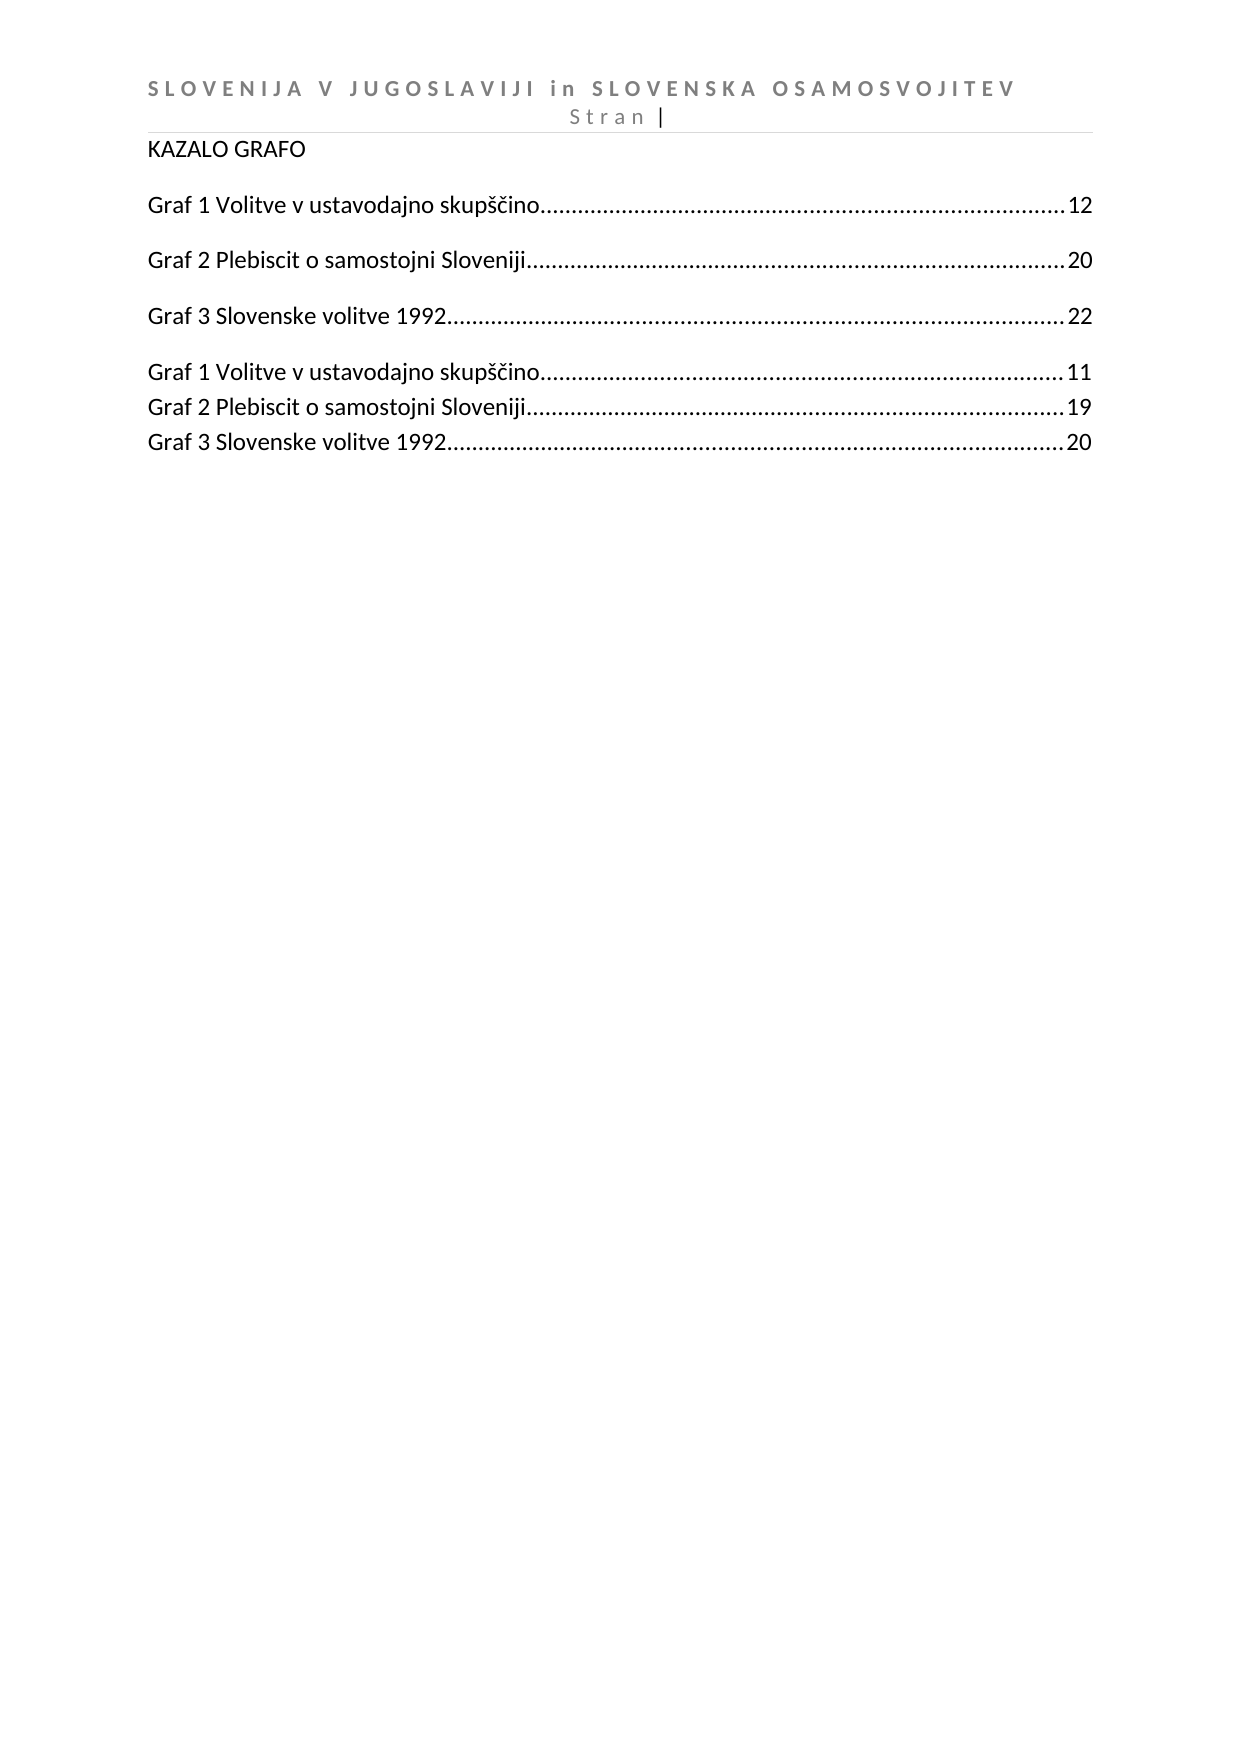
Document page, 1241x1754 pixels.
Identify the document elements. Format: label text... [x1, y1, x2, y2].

text Graf 2 Plebiscit o samostojni Sloveniji 20 [148, 244, 1093, 275]
text Graf 3 Slovenske volitve 1992 22 [148, 300, 1093, 331]
text Graf 2 Plebiscit o samostojni Sloveniji 19 [148, 391, 1093, 422]
text Graf 1 Volitve v ustavodajno skupščino 12 [148, 189, 1093, 219]
text Graf 3 Slovenske volitve 1992 20 [148, 426, 1093, 457]
text KAZALO GRAFO [148, 133, 1093, 163]
text Graf 1 Volitve v ustavodajno skupščino 11 [148, 356, 1093, 387]
